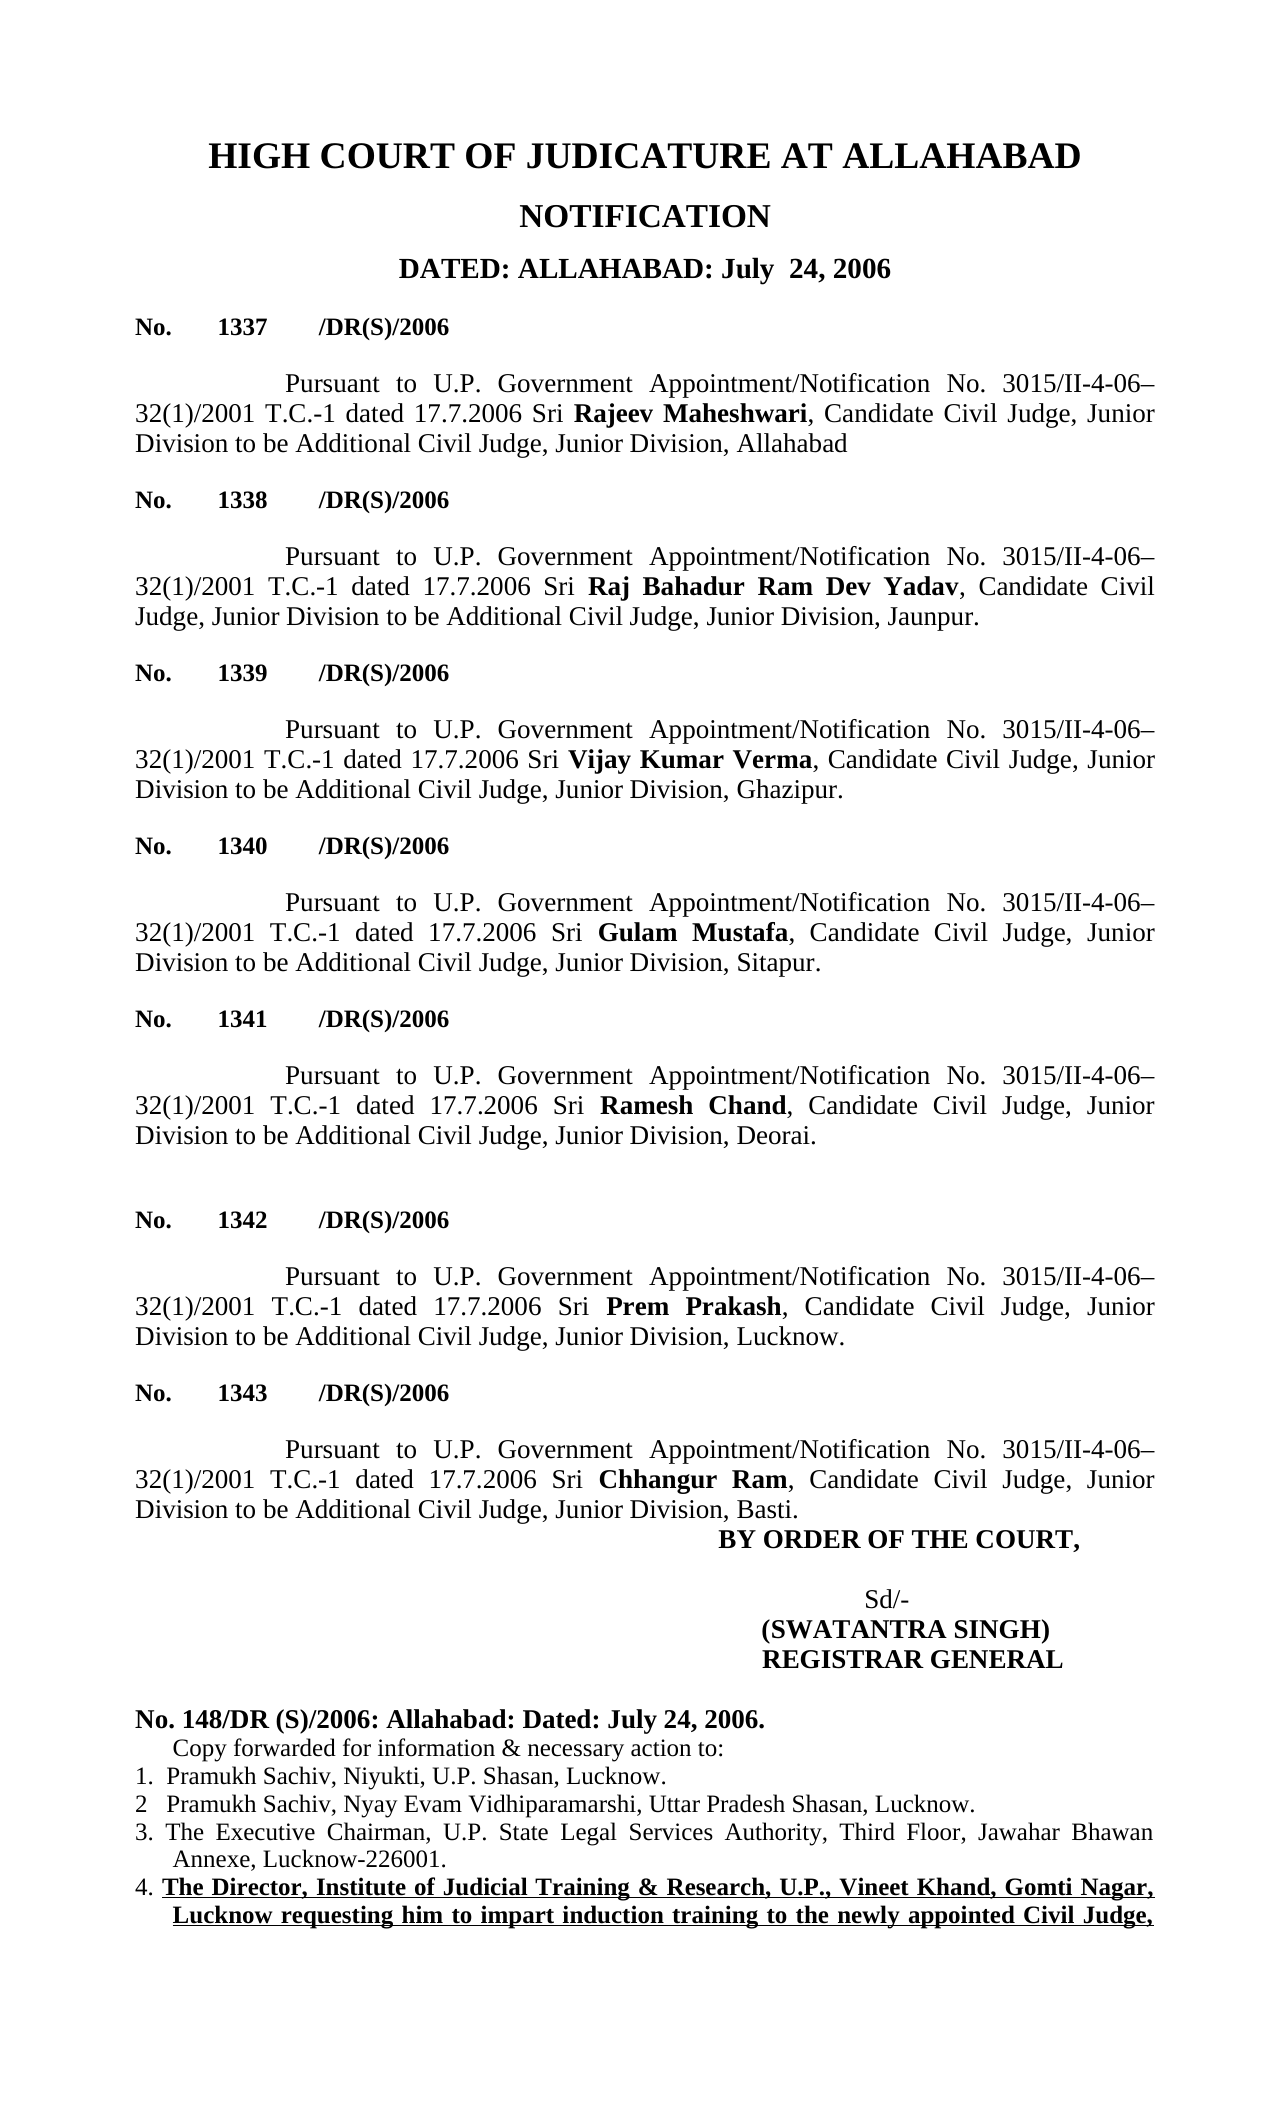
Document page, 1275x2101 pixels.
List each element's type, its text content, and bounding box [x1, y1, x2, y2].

title HIGH COURT OF JUDICATURE AT ALLAHABAD [135, 135, 1155, 177]
text Pursuant to U.P. Government Appointment/Notification No. 3015/II-4-06–32(1)/2001 T.C.-1 dated 17.7.2006 Sri Rajeev Maheshwari, Candidate Civil Judge, Junior Division to be Additional Civil Judge, Junior Division, Allahabad [135, 368, 1155, 458]
text Copy forwarded for information & necessary action to: [135, 1734, 1155, 1762]
table_header /DR(S)/2006 [308, 1206, 615, 1234]
table_header /DR(S)/2006 [308, 659, 615, 687]
table_header /DR(S)/2006 [308, 832, 615, 860]
text Pursuant to U.P. Government Appointment/Notification No. 3015/II-4-06–32(1)/2001 T.C.-1 dated 17.7.2006 Sri Prem Prakash, Candidate Civil Judge, Junior Division to be Additional Civil Judge, Junior Division, Lucknow. [135, 1261, 1155, 1351]
text Sd/- [660, 1584, 1155, 1614]
text Pursuant to U.P. Government Appointment/Notification No. 3015/II-4-06–32(1)/2001 T.C.-1 dated 17.7.2006 Sri Vijay Kumar Verma, Candidate Civil Judge, Junior Division to be Additional Civil Judge, Junior Division, Ghazipur. [135, 714, 1155, 804]
table_header [191, 1005, 307, 1033]
table_header /DR(S)/2006 [308, 1379, 615, 1407]
text 3. The Executive Chairman, U.P. State Legal Services Authority, Third Floor, Jawahar Bhawan Annexe, Lucknow-226001. [135, 1818, 1155, 1873]
text REGISTRAR GENERAL [135, 1644, 1155, 1674]
table_header No. [124, 659, 191, 687]
table_header No. [124, 1005, 191, 1033]
subtitle NOTIFICATION [135, 197, 1155, 234]
text Pursuant to U.P. Government Appointment/Notification No. 3015/II-4-06–32(1)/2001 T.C.-1 dated 17.7.2006 Sri Ramesh Chand, Candidate Civil Judge, Junior Division to be Additional Civil Judge, Junior Division, Deorai. [135, 1061, 1155, 1151]
text 1. Pramukh Sachiv, Niyukti, U.P. Shasan, Lucknow. [135, 1762, 1155, 1790]
text 2 Pramukh Sachiv, Nyay Evam Vidhiparamarshi, Uttar Pradesh Shasan, Lucknow. [135, 1790, 1155, 1818]
table_header No. [124, 1379, 191, 1407]
table_header [191, 313, 307, 340]
table_header No. [124, 486, 191, 513]
table_header [191, 659, 307, 687]
table_header /DR(S)/2006 [308, 313, 615, 340]
table_header No. [124, 832, 191, 860]
table_header [191, 832, 307, 860]
text No. 148/DR (S)/2006: Allahabad: Dated: July 24, 2006. [135, 1704, 1155, 1734]
table_header No. [124, 313, 191, 340]
text Pursuant to U.P. Government Appointment/Notification No. 3015/II-4-06–32(1)/2001 T.C.-1 dated 17.7.2006 Sri Gulam Mustafa, Candidate Civil Judge, Junior Division to be Additional Civil Judge, Junior Division, Sitapur. [135, 887, 1155, 977]
subtitle DATED: ALLAHABAD: July 24, 2006 [135, 253, 1155, 285]
text Pursuant to U.P. Government Appointment/Notification No. 3015/II-4-06–32(1)/2001 T.C.-1 dated 17.7.2006 Sri Raj Bahadur Ram Dev Yadav, Candidate Civil Judge, Junior Division to be Additional Civil Judge, Junior Division, Jaunpur. [135, 541, 1155, 631]
table_header No. [124, 1206, 191, 1234]
text (SWATANTRA SINGH) [135, 1614, 1157, 1644]
text Pursuant to U.P. Government Appointment/Notification No. 3015/II-4-06–32(1)/2001 T.C.-1 dated 17.7.2006 Sri Chhangur Ram, Candidate Civil Judge, Junior Division to be Additional Civil Judge, Junior Division, Basti. [135, 1434, 1155, 1524]
table_header /DR(S)/2006 [308, 1005, 615, 1033]
text 4. The Director, Institute of Judicial Training & Research, U.P., Vineet Khand, Gomti Nagar, Lucknow requesting him to impart induction training to the newly appointed Civil Judge, [135, 1873, 1155, 1928]
table_header /DR(S)/2006 [308, 486, 615, 513]
table_header [191, 1379, 307, 1407]
text BY ORDER OF THE COURT, [510, 1524, 1155, 1554]
table_header [191, 486, 307, 513]
table_header [191, 1206, 307, 1234]
